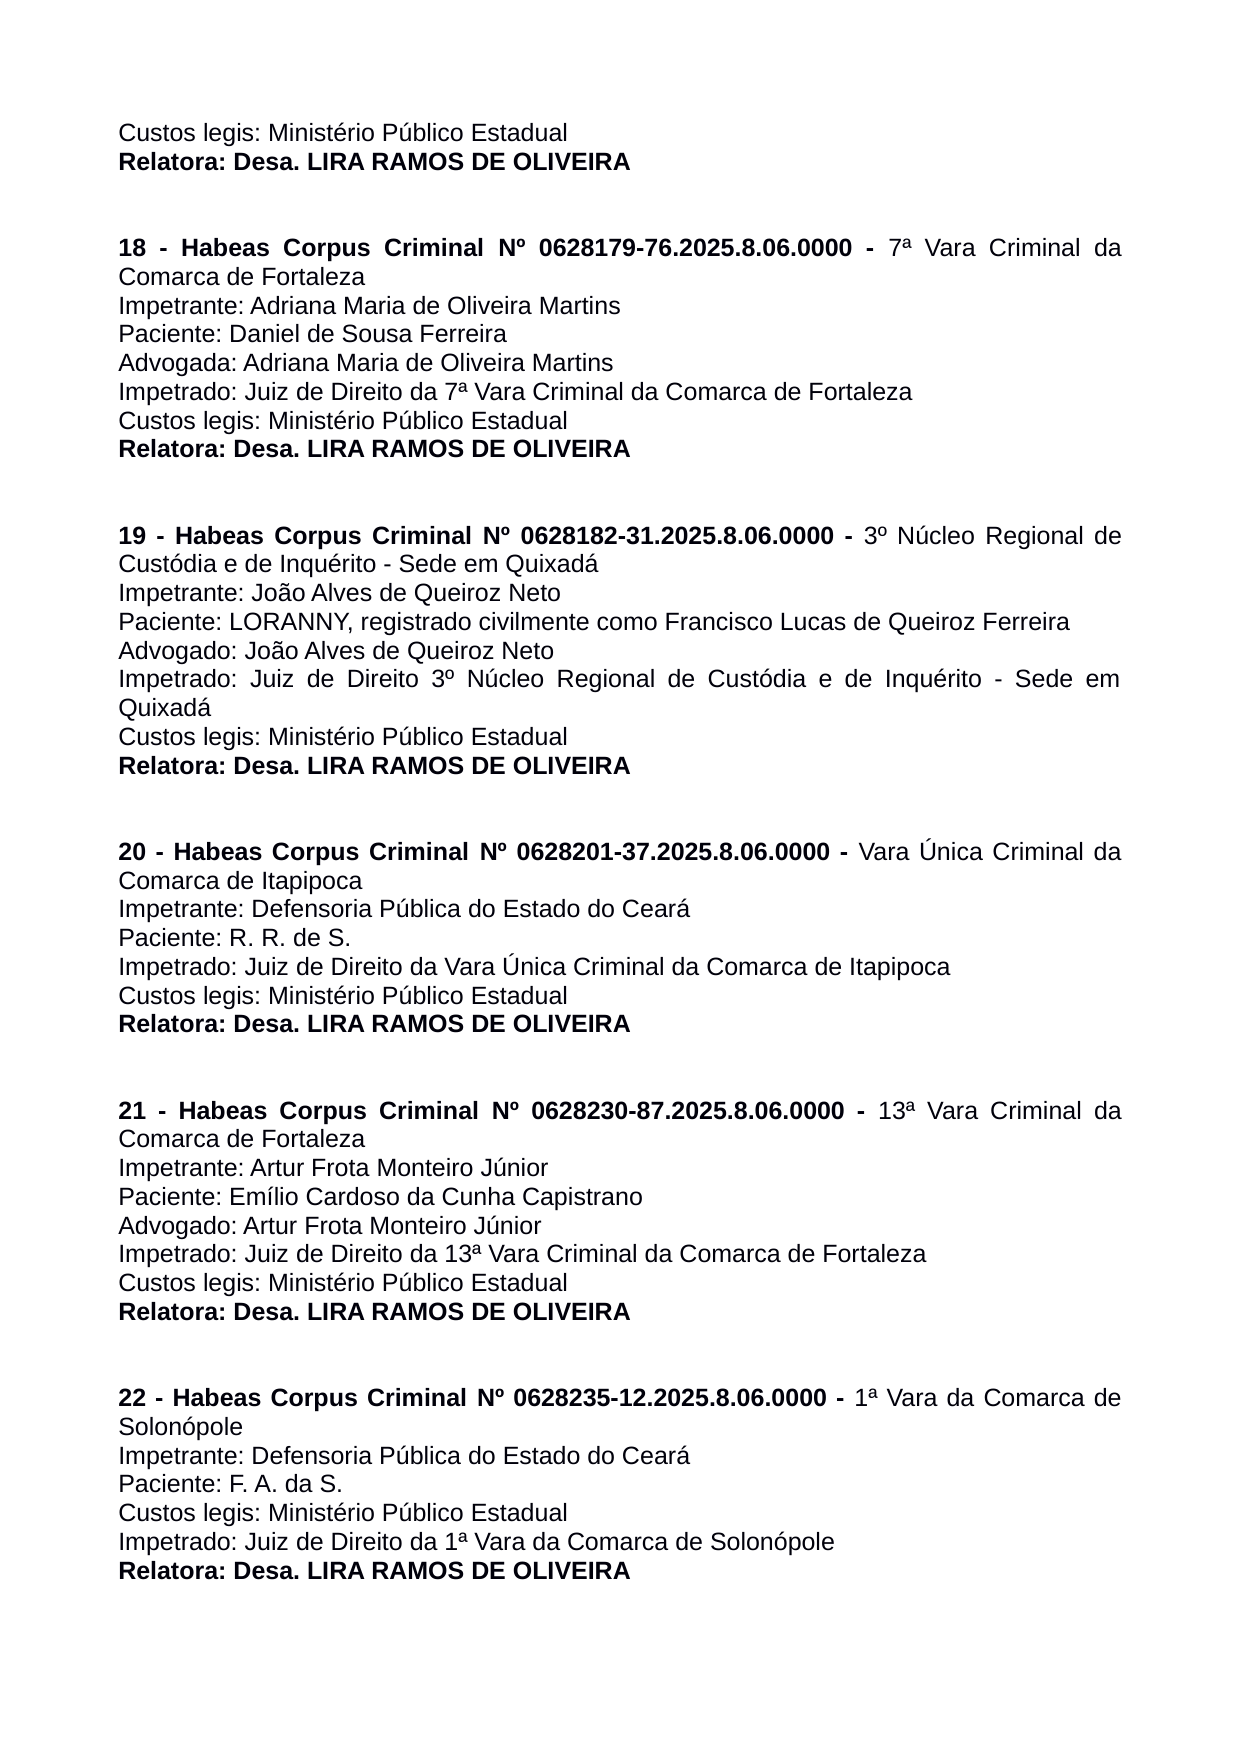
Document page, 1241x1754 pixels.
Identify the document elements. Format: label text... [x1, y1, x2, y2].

text Advogada: Adriana Maria de Oliveira Martins [118, 348, 1122, 377]
text Impetrante: João Alves de Queiroz Neto [118, 578, 1122, 607]
text Impetrado: Juiz de Direito da 7ª Vara Criminal da Comarca de Fortaleza [118, 377, 1122, 406]
text 21 - Habeas Corpus Criminal Nº 0628230-87.2025.8.06.0000 - 13ª Vara Criminal da Comarca de Fortaleza [118, 1096, 1122, 1153]
text Advogado: João Alves de Queiroz Neto [118, 636, 1122, 664]
text Relatora: Desa. LIRA RAMOS DE OLIVEIRA [118, 1297, 1122, 1326]
text 19 - Habeas Corpus Criminal Nº 0628182-31.2025.8.06.0000 - 3º Núcleo Regional de Custódia e de Inquérito - Sede em Quixadá [118, 521, 1122, 578]
text Custos legis: Ministério Público Estadual [118, 722, 1122, 751]
text Impetrado: Juiz de Direito 3º Núcleo Regional de Custódia e de Inquérito - Sede em Quixadá [118, 664, 1122, 722]
text Paciente: F. A. da S. [118, 1469, 1122, 1498]
text Impetrante: Artur Frota Monteiro Júnior [118, 1153, 1122, 1182]
text Paciente: Daniel de Sousa Ferreira [118, 319, 1122, 348]
text Relatora: Desa. LIRA RAMOS DE OLIVEIRA [118, 434, 1122, 463]
text Impetrado: Juiz de Direito da 13ª Vara Criminal da Comarca de Fortaleza [118, 1239, 1122, 1268]
text Custos legis: Ministério Público Estadual [118, 406, 1122, 434]
text Impetrado: Juiz de Direito da Vara Única Criminal da Comarca de Itapipoca [118, 952, 1122, 981]
text Custos legis: Ministério Público Estadual [118, 1498, 1122, 1527]
text Paciente: LORANNY, registrado civilmente como Francisco Lucas de Queiroz Ferreira [118, 607, 1122, 636]
text Impetrante: Adriana Maria de Oliveira Martins [118, 291, 1122, 319]
text Relatora: Desa. LIRA RAMOS DE OLIVEIRA [118, 751, 1122, 779]
text Paciente: Emílio Cardoso da Cunha Capistrano [118, 1182, 1122, 1211]
text 20 - Habeas Corpus Criminal Nº 0628201-37.2025.8.06.0000 - Vara Única Criminal da Comarca de Itapipoca [118, 837, 1122, 894]
text Impetrado: Juiz de Direito da 1ª Vara da Comarca de Solonópole [118, 1527, 1122, 1556]
text Advogado: Artur Frota Monteiro Júnior [118, 1211, 1122, 1239]
text Relatora: Desa. LIRA RAMOS DE OLIVEIRA [118, 147, 1122, 176]
text Custos legis: Ministério Público Estadual [118, 118, 1122, 147]
text Impetrante: Defensoria Pública do Estado do Ceará [118, 1441, 1122, 1469]
text 22 - Habeas Corpus Criminal Nº 0628235-12.2025.8.06.0000 - 1ª Vara da Comarca de Solonópole [118, 1383, 1122, 1441]
text Relatora: Desa. LIRA RAMOS DE OLIVEIRA [118, 1556, 1122, 1584]
text Custos legis: Ministério Público Estadual [118, 1268, 1122, 1297]
text Custos legis: Ministério Público Estadual [118, 981, 1122, 1009]
text Paciente: R. R. de S. [118, 923, 1122, 952]
text Impetrante: Defensoria Pública do Estado do Ceará [118, 894, 1122, 923]
text Relatora: Desa. LIRA RAMOS DE OLIVEIRA [118, 1009, 1122, 1038]
text 18 - Habeas Corpus Criminal Nº 0628179-76.2025.8.06.0000 - 7ª Vara Criminal da Comarca de Fortaleza [118, 233, 1122, 291]
